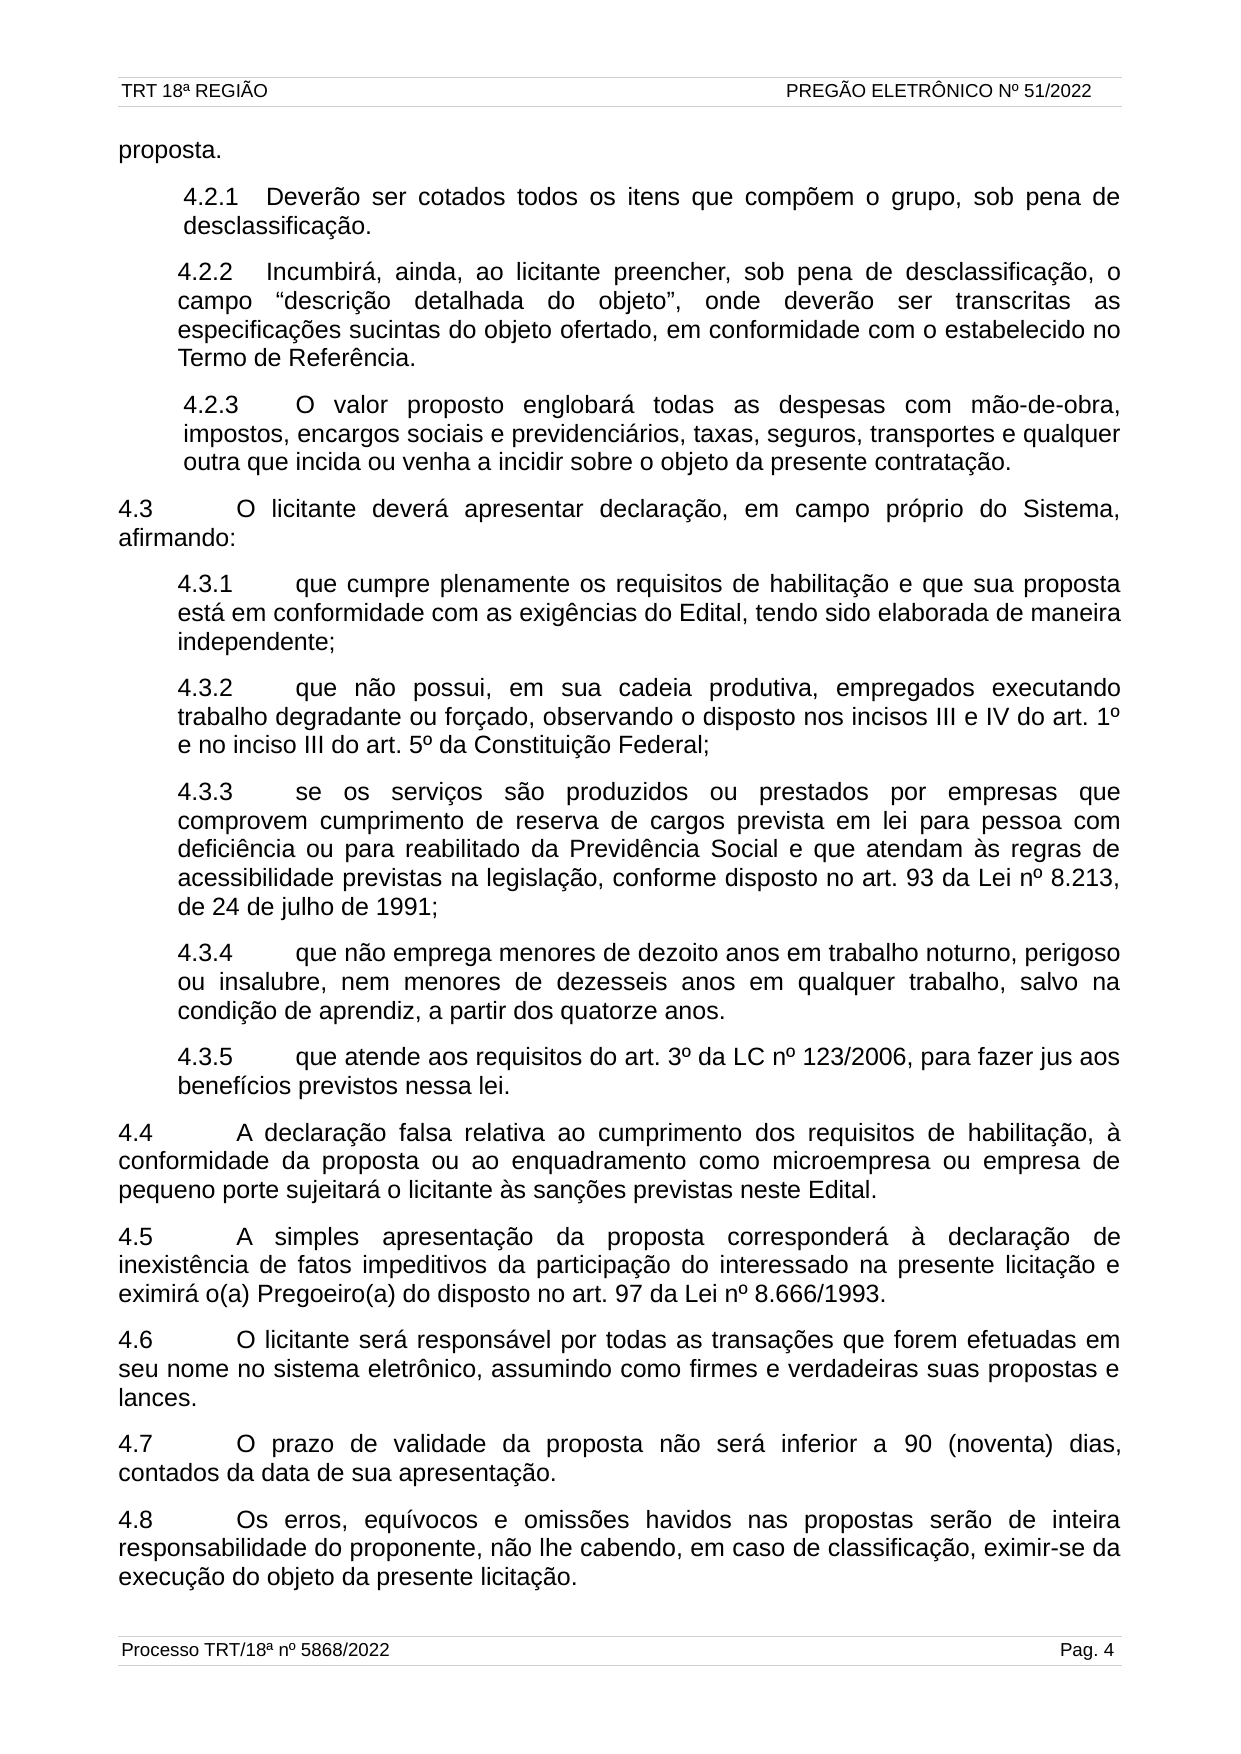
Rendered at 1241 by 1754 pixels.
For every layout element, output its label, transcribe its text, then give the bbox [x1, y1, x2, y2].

list 4.6 O licitante será responsável por todas as transações que forem efetuadas em seu nome no sistema eletrônico, assumindo como firmes e verdadeiras suas propostas e lances. [118, 1326, 1122, 1412]
text 4.3.1 que cumpre plenamente os requisitos de habilitação e que sua proposta está em conformidade com as exigências do Edital, tendo sido elaborada de maneira independente; [177, 569, 1122, 655]
text 4.3.5 que atende aos requisitos do art. 3º da LC nº 123/2006, para fazer jus aos benefícios previstos nessa lei. [177, 1042, 1122, 1100]
text 4.2.2 Incumbirá, ainda, ao licitante preencher, sob pena de desclassificação, o campo “descrição detalhada do objeto”, onde deverão ser transcritas as especificações sucintas do objeto ofertado, em conformidade com o estabelecido no Termo de Referência. [177, 257, 1122, 372]
list 4.2.3 O valor proposto englobará todas as despesas com mão-de-obra, impostos, encargos sociais e previdenciários, taxas, seguros, transportes e qualquer outra que incida ou venha a incidir sobre o objeto da presente contratação. [183, 390, 1122, 476]
text 4.4 A declaração falsa relativa ao cumprimento dos requisitos de habilitação, à conformidade da proposta ou ao enquadramento como microempresa ou empresa de pequeno porte sujeitará o licitante às sanções previstas neste Edital. [118, 1118, 1122, 1204]
text 4.3.2 que não possui, em sua cadeia produtiva, empregados executando trabalho degradante ou forçado, observando o disposto nos incisos III e IV do art. 1º e no inciso III do art. 5º da Constituição Federal; [177, 673, 1122, 759]
text 4.3 O licitante deverá apresentar declaração, em campo próprio do Sistema, afirmando: [118, 494, 1122, 551]
text 4.8 Os erros, equívocos e omissões havidos nas propostas serão de inteira responsabilidade do proponente, não lhe cabendo, em caso de classificação, eximir-se da execução do objeto da presente licitação. [118, 1505, 1122, 1591]
text 4.5 A simples apresentação da proposta corresponderá à declaração de inexistência de fatos impeditivos da participação do interessado na presente licitação e eximirá o(a) Pregoeiro(a) do disposto no art. 97 da Lei nº 8.666/1993. [118, 1222, 1122, 1308]
text 4.2.1 Deverão ser cotados todos os itens que compõem o grupo, sob pena de desclassificação. [183, 182, 1122, 239]
text proposta. [118, 136, 1122, 164]
text 4.3.3 se os serviços são produzidos ou prestados por empresas que comprovem cumprimento de reserva de cargos prevista em lei para pessoa com deficiência ou para reabilitado da Previdência Social e que atendam às regras de acessibilidade previstas na legislação, conforme disposto no art. 93 da Lei nº 8.213, de 24 de julho de 1991; [177, 777, 1122, 921]
text 4.7 O prazo de validade da proposta não será inferior a 90 (noventa) dias, contados da data de sua apresentação. [118, 1429, 1122, 1487]
text 4.3.4 que não emprega menores de dezoito anos em trabalho noturno, perigoso ou insalubre, nem menores de dezesseis anos em qualquer trabalho, salvo na condição de aprendiz, a partir dos quatorze anos. [177, 938, 1122, 1025]
